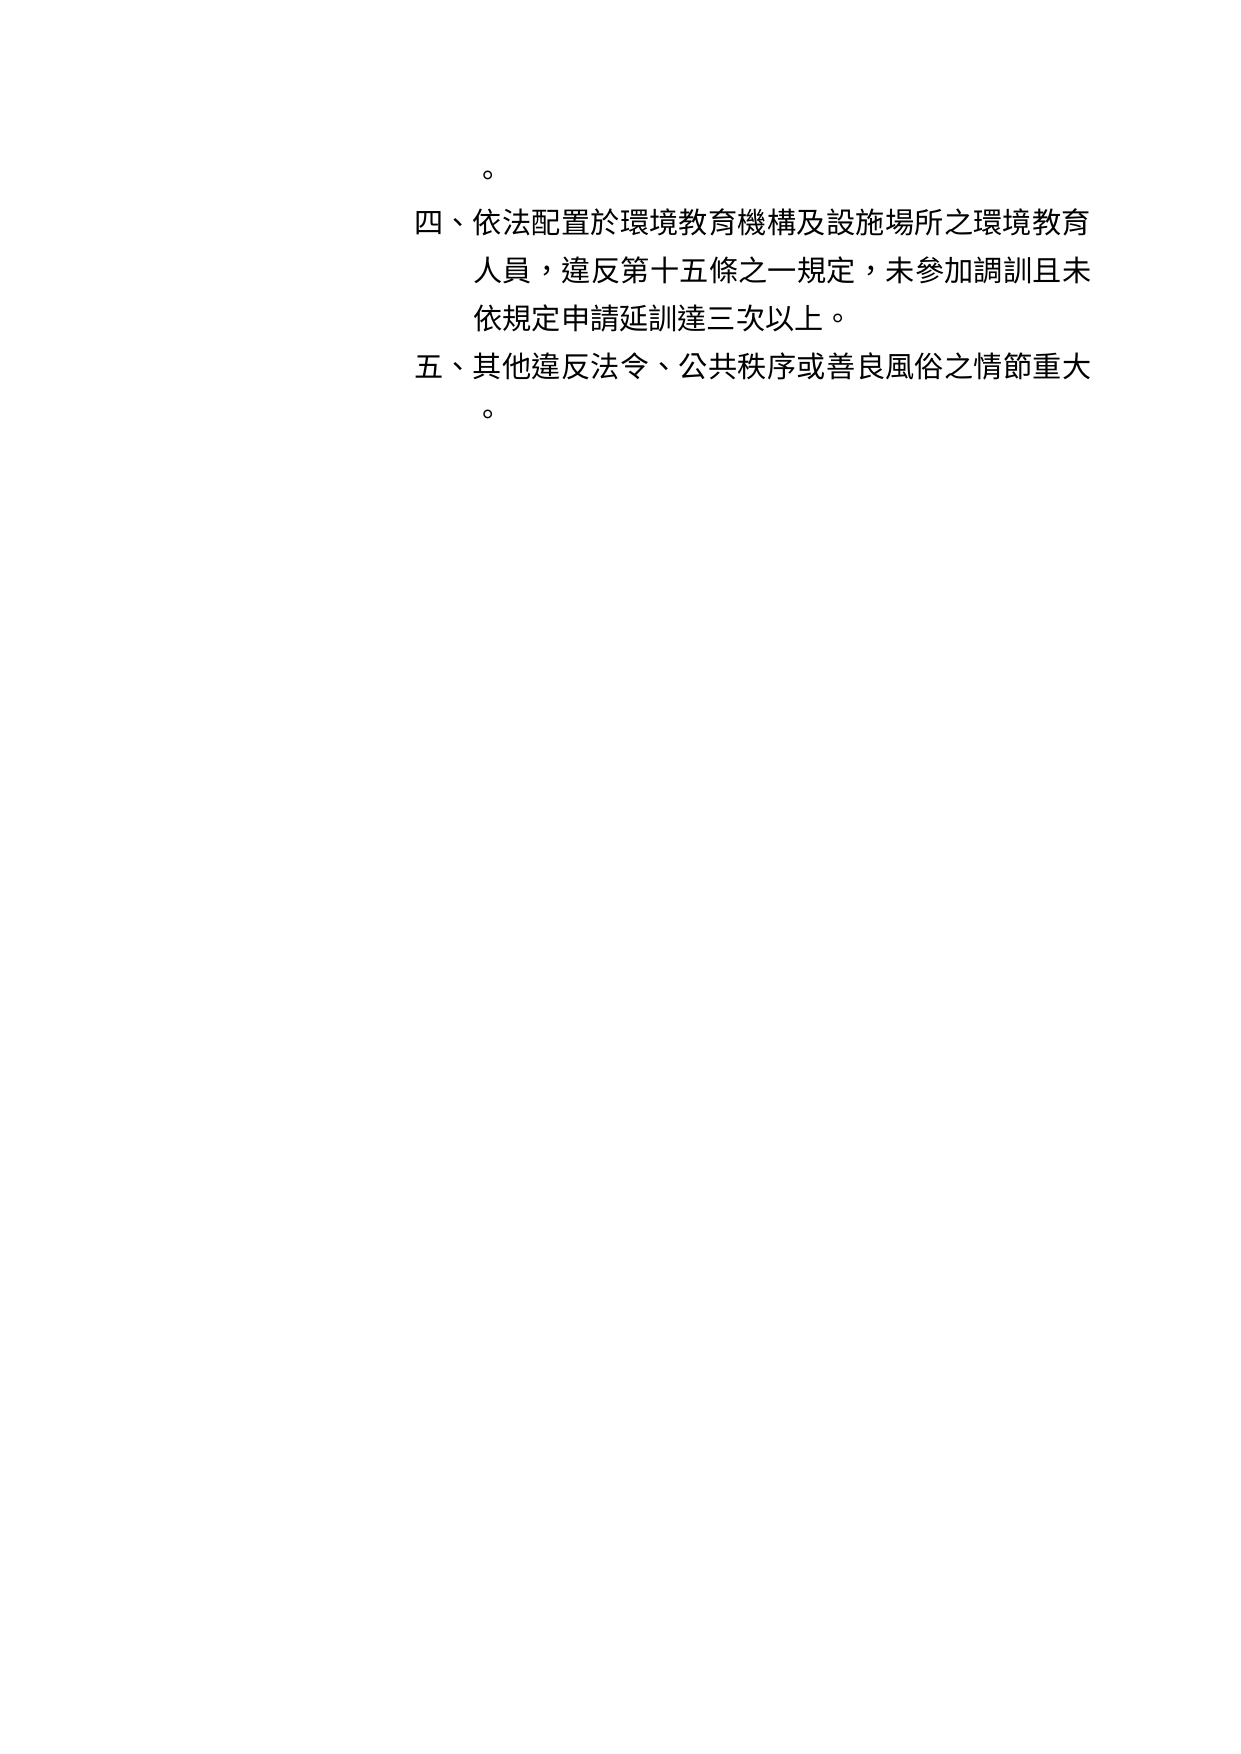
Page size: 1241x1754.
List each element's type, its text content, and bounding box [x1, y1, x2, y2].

table_cell 環境教育人員有下列情事之一者，核發機關應廢止其認證： 認證有效期間內違反環境保護法律被處以刑罰，經判決確定。 認證有效期間內違反環境保護法律經裁處罰鍰二次以上，其處分經確定。 轉讓、出借或出租環境教育人員認證予他人使用。 依法配置於環境教育機構及設施場所之環境教育人員，違反第十五條之一規定，未參加調訓且未依規定申請延訓達三次以上。 其他違反法令、公共秩序或善良風俗之情節重大。 [355, 148, 1092, 435]
table_cell 第 十七 條 [183, 148, 355, 435]
